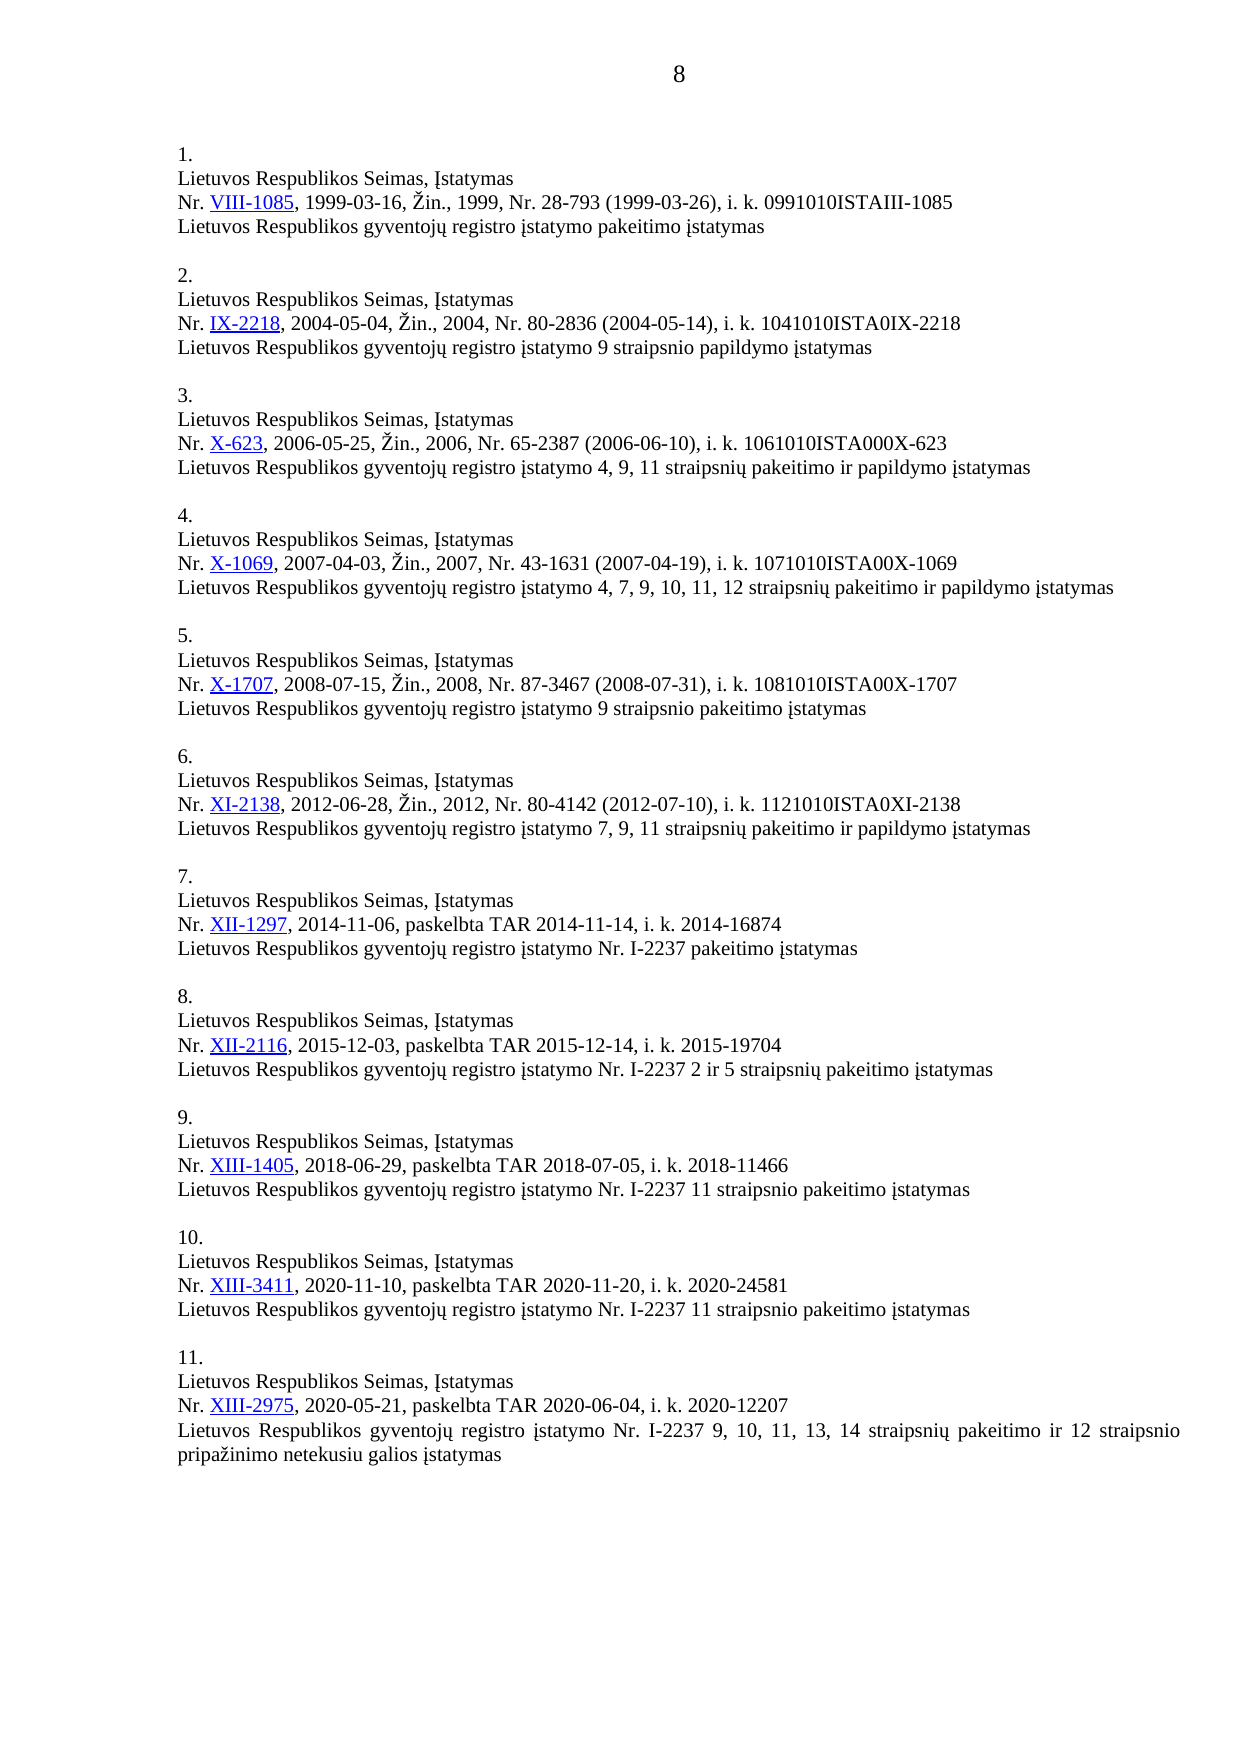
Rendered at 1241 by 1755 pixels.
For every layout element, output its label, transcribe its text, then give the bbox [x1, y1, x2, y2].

text 8. [177, 984, 1181, 1008]
text 5. [177, 623, 1181, 647]
text Lietuvos Respublikos Seimas, Įstatymas [177, 1129, 1181, 1153]
text Lietuvos Respublikos Seimas, Įstatymas [177, 1249, 1181, 1273]
text Lietuvos Respublikos gyventojų registro įstatymo 7, 9, 11 straipsnių pakeitimo ir papildymo įstatymas [177, 816, 1181, 840]
text Nr. X-1707, 2008-07-15, Žin., 2008, Nr. 87-3467 (2008-07-31), i. k. 1081010ISTA00X-1707 [177, 672, 1181, 696]
text 11. [177, 1345, 1181, 1369]
text Lietuvos Respublikos gyventojų registro įstatymo Nr. I-2237 11 straipsnio pakeitimo įstatymas [177, 1177, 1181, 1201]
text Nr. IX-2218, 2004-05-04, Žin., 2004, Nr. 80-2836 (2004-05-14), i. k. 1041010ISTA0IX-2218 [177, 311, 1181, 335]
text Lietuvos Respublikos Seimas, Įstatymas [177, 1369, 1181, 1393]
text 6. [177, 744, 1181, 768]
text Lietuvos Respublikos gyventojų registro įstatymo Nr. I-2237 9, 10, 11, 13, 14 straipsnių pakeitimo ir 12 straipsnio pripažinimo netekusiu galios įstatymas [177, 1417, 1181, 1466]
text Nr. VIII-1085, 1999-03-16, Žin., 1999, Nr. 28-793 (1999-03-26), i. k. 0991010ISTAIII-1085 [177, 190, 1181, 214]
text Lietuvos Respublikos Seimas, Įstatymas [177, 527, 1181, 551]
text Lietuvos Respublikos Seimas, Įstatymas [177, 888, 1181, 912]
text Nr. XII-2116, 2015-12-03, paskelbta TAR 2015-12-14, i. k. 2015-19704 [177, 1032, 1181, 1057]
text 9. [177, 1105, 1181, 1129]
text Lietuvos Respublikos gyventojų registro įstatymo 4, 7, 9, 10, 11, 12 straipsnių pakeitimo ir papildymo įstatymas [177, 575, 1181, 599]
text 2. [177, 262, 1181, 287]
text Lietuvos Respublikos Seimas, Įstatymas [177, 407, 1181, 431]
text Lietuvos Respublikos Seimas, Įstatymas [177, 287, 1181, 311]
text Lietuvos Respublikos gyventojų registro įstatymo 9 straipsnio pakeitimo įstatymas [177, 696, 1181, 720]
text 10. [177, 1225, 1181, 1249]
text Nr. X-623, 2006-05-25, Žin., 2006, Nr. 65-2387 (2006-06-10), i. k. 1061010ISTA000X-623 [177, 431, 1181, 455]
text Lietuvos Respublikos gyventojų registro įstatymo Nr. I-2237 2 ir 5 straipsnių pakeitimo įstatymas [177, 1057, 1181, 1081]
text Nr. X-1069, 2007-04-03, Žin., 2007, Nr. 43-1631 (2007-04-19), i. k. 1071010ISTA00X-1069 [177, 551, 1181, 575]
text 1. [177, 142, 1181, 166]
text Lietuvos Respublikos gyventojų registro įstatymo 9 straipsnio papildymo įstatymas [177, 335, 1181, 359]
text Nr. XIII-3411, 2020-11-10, paskelbta TAR 2020-11-20, i. k. 2020-24581 [177, 1273, 1181, 1297]
text Lietuvos Respublikos Seimas, Įstatymas [177, 768, 1181, 792]
text Lietuvos Respublikos Seimas, Įstatymas [177, 647, 1181, 672]
text Lietuvos Respublikos Seimas, Įstatymas [177, 1008, 1181, 1032]
text Lietuvos Respublikos Seimas, Įstatymas [177, 166, 1181, 190]
text 4. [177, 503, 1181, 527]
text Nr. XIII-2975, 2020-05-21, paskelbta TAR 2020-06-04, i. k. 2020-12207 [177, 1393, 1181, 1417]
text Lietuvos Respublikos gyventojų registro įstatymo Nr. I-2237 11 straipsnio pakeitimo įstatymas [177, 1297, 1181, 1321]
text Lietuvos Respublikos gyventojų registro įstatymo 4, 9, 11 straipsnių pakeitimo ir papildymo įstatymas [177, 455, 1181, 479]
text Nr. XI-2138, 2012-06-28, Žin., 2012, Nr. 80-4142 (2012-07-10), i. k. 1121010ISTA0XI-2138 [177, 792, 1181, 816]
text Lietuvos Respublikos gyventojų registro įstatymo Nr. I-2237 pakeitimo įstatymas [177, 936, 1181, 960]
text 3. [177, 383, 1181, 407]
text Nr. XIII-1405, 2018-06-29, paskelbta TAR 2018-07-05, i. k. 2018-11466 [177, 1153, 1181, 1177]
text 7. [177, 864, 1181, 888]
text Nr. XII-1297, 2014-11-06, paskelbta TAR 2014-11-14, i. k. 2014-16874 [177, 912, 1181, 936]
text Lietuvos Respublikos gyventojų registro įstatymo pakeitimo įstatymas [177, 214, 1181, 238]
